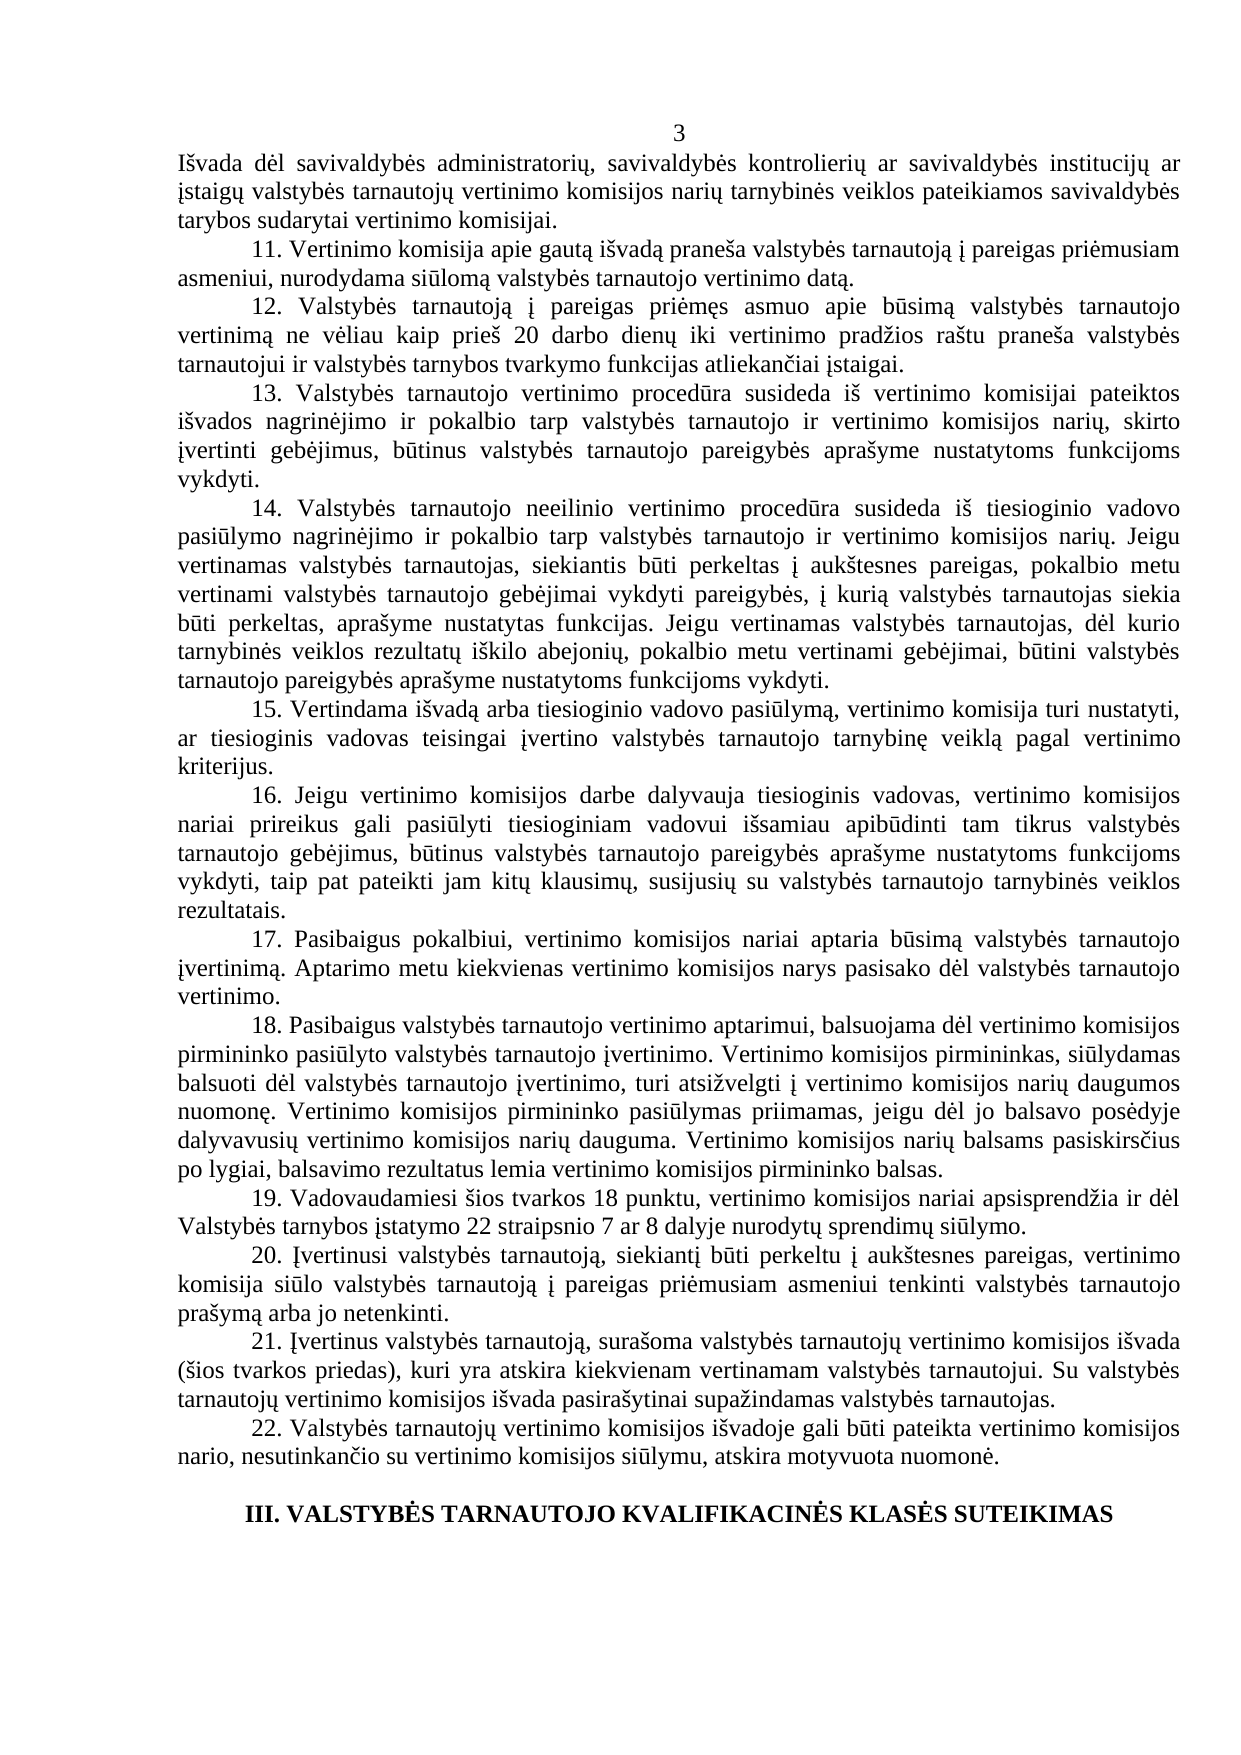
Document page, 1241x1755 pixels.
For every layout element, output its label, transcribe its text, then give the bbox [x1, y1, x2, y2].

text 14. Valstybės tarnautojo neeilinio vertinimo procedūra susideda iš tiesioginio vadovo pasiūlymo nagrinėjimo ir pokalbio tarp valstybės tarnautojo ir vertinimo komisijos narių. Jeigu vertinamas valstybės tarnautojas, siekiantis būti perkeltas į aukštesnes pareigas, pokalbio metu vertinami valstybės tarnautojo gebėjimai vykdyti pareigybės, į kurią valstybės tarnautojas siekia būti perkeltas, aprašyme nustatytas funkcijas. Jeigu vertinamas valstybės tarnautojas, dėl kurio tarnybinės veiklos rezultatų iškilo abejonių, pokalbio metu vertinami gebėjimai, būtini valstybės tarnautojo pareigybės aprašyme nustatytoms funkcijoms vykdyti. [177, 493, 1181, 694]
text 18. Pasibaigus valstybės tarnautojo vertinimo aptarimui, balsuojama dėl vertinimo komisijos pirmininko pasiūlyto valstybės tarnautojo įvertinimo. Vertinimo komisijos pirmininkas, siūlydamas balsuoti dėl valstybės tarnautojo įvertinimo, turi atsižvelgti į vertinimo komisijos narių daugumos nuomonę. Vertinimo komisijos pirmininko pasiūlymas priimamas, jeigu dėl jo balsavo posėdyje dalyvavusių vertinimo komisijos narių dauguma. Vertinimo komisijos narių balsams pasiskirsčius po lygiai, balsavimo rezultatus lemia vertinimo komisijos pirmininko balsas. [177, 1010, 1181, 1183]
text III. VALSTYBĖS TARNAUTOJO KVALIFIKACINĖS KLASĖS SUTEIKIMAS [177, 1499, 1181, 1528]
text 20. Įvertinusi valstybės tarnautoją, siekiantį būti perkeltu į aukštesnes pareigas, vertinimo komisija siūlo valstybės tarnautoją į pareigas priėmusiam asmeniui tenkinti valstybės tarnautojo prašymą arba jo netenkinti. [177, 1240, 1181, 1326]
text 17. Pasibaigus pokalbiui, vertinimo komisijos nariai aptaria būsimą valstybės tarnautojo įvertinimą. Aptarimo metu kiekvienas vertinimo komisijos narys pasisako dėl valstybės tarnautojo vertinimo. [177, 924, 1181, 1010]
text 16. Jeigu vertinimo komisijos darbe dalyvauja tiesioginis vadovas, vertinimo komisijos nariai prireikus gali pasiūlyti tiesioginiam vadovui išsamiau apibūdinti tam tikrus valstybės tarnautojo gebėjimus, būtinus valstybės tarnautojo pareigybės aprašyme nustatytoms funkcijoms vykdyti, taip pat pateikti jam kitų klausimų, susijusių su valstybės tarnautojo tarnybinės veiklos rezultatais. [177, 780, 1181, 924]
text 11. Vertinimo komisija apie gautą išvadą praneša valstybės tarnautoją į pareigas priėmusiam asmeniui, nurodydama siūlomą valstybės tarnautojo vertinimo datą. [177, 234, 1181, 291]
text 15. Vertindama išvadą arba tiesioginio vadovo pasiūlymą, vertinimo komisija turi nustatyti, ar tiesioginis vadovas teisingai įvertino valstybės tarnautojo tarnybinę veiklą pagal vertinimo kriterijus. [177, 694, 1181, 780]
text 13. Valstybės tarnautojo vertinimo procedūra susideda iš vertinimo komisijai pateiktos išvados nagrinėjimo ir pokalbio tarp valstybės tarnautojo ir vertinimo komisijos narių, skirto įvertinti gebėjimus, būtinus valstybės tarnautojo pareigybės aprašyme nustatytoms funkcijoms vykdyti. [177, 378, 1181, 493]
text 12. Valstybės tarnautoją į pareigas priėmęs asmuo apie būsimą valstybės tarnautojo vertinimą ne vėliau kaip prieš 20 darbo dienų iki vertinimo pradžios raštu praneša valstybės tarnautojui ir valstybės tarnybos tvarkymo funkcijas atliekančiai įstaigai. [177, 291, 1181, 378]
text 19. Vadovaudamiesi šios tvarkos 18 punktu, vertinimo komisijos nariai apsisprendžia ir dėl Valstybės tarnybos įstatymo 22 straipsnio 7 ar 8 dalyje nurodytų sprendimų siūlymo. [177, 1183, 1181, 1240]
text Išvada dėl savivaldybės administratorių, savivaldybės kontrolierių ar savivaldybės institucijų ar įstaigų valstybės tarnautojų vertinimo komisijos narių tarnybinės veiklos pateikiamos savivaldybės tarybos sudarytai vertinimo komisijai. [177, 148, 1181, 234]
text 22. Valstybės tarnautojų vertinimo komisijos išvadoje gali būti pateikta vertinimo komisijos nario, nesutinkančio su vertinimo komisijos siūlymu, atskira motyvuota nuomonė. [177, 1413, 1181, 1470]
text 21. Įvertinus valstybės tarnautoją, surašoma valstybės tarnautojų vertinimo komisijos išvada (šios tvarkos priedas), kuri yra atskira kiekvienam vertinamam valstybės tarnautojui. Su valstybės tarnautojų vertinimo komisijos išvada pasirašytinai supažindamas valstybės tarnautojas. [177, 1326, 1181, 1413]
